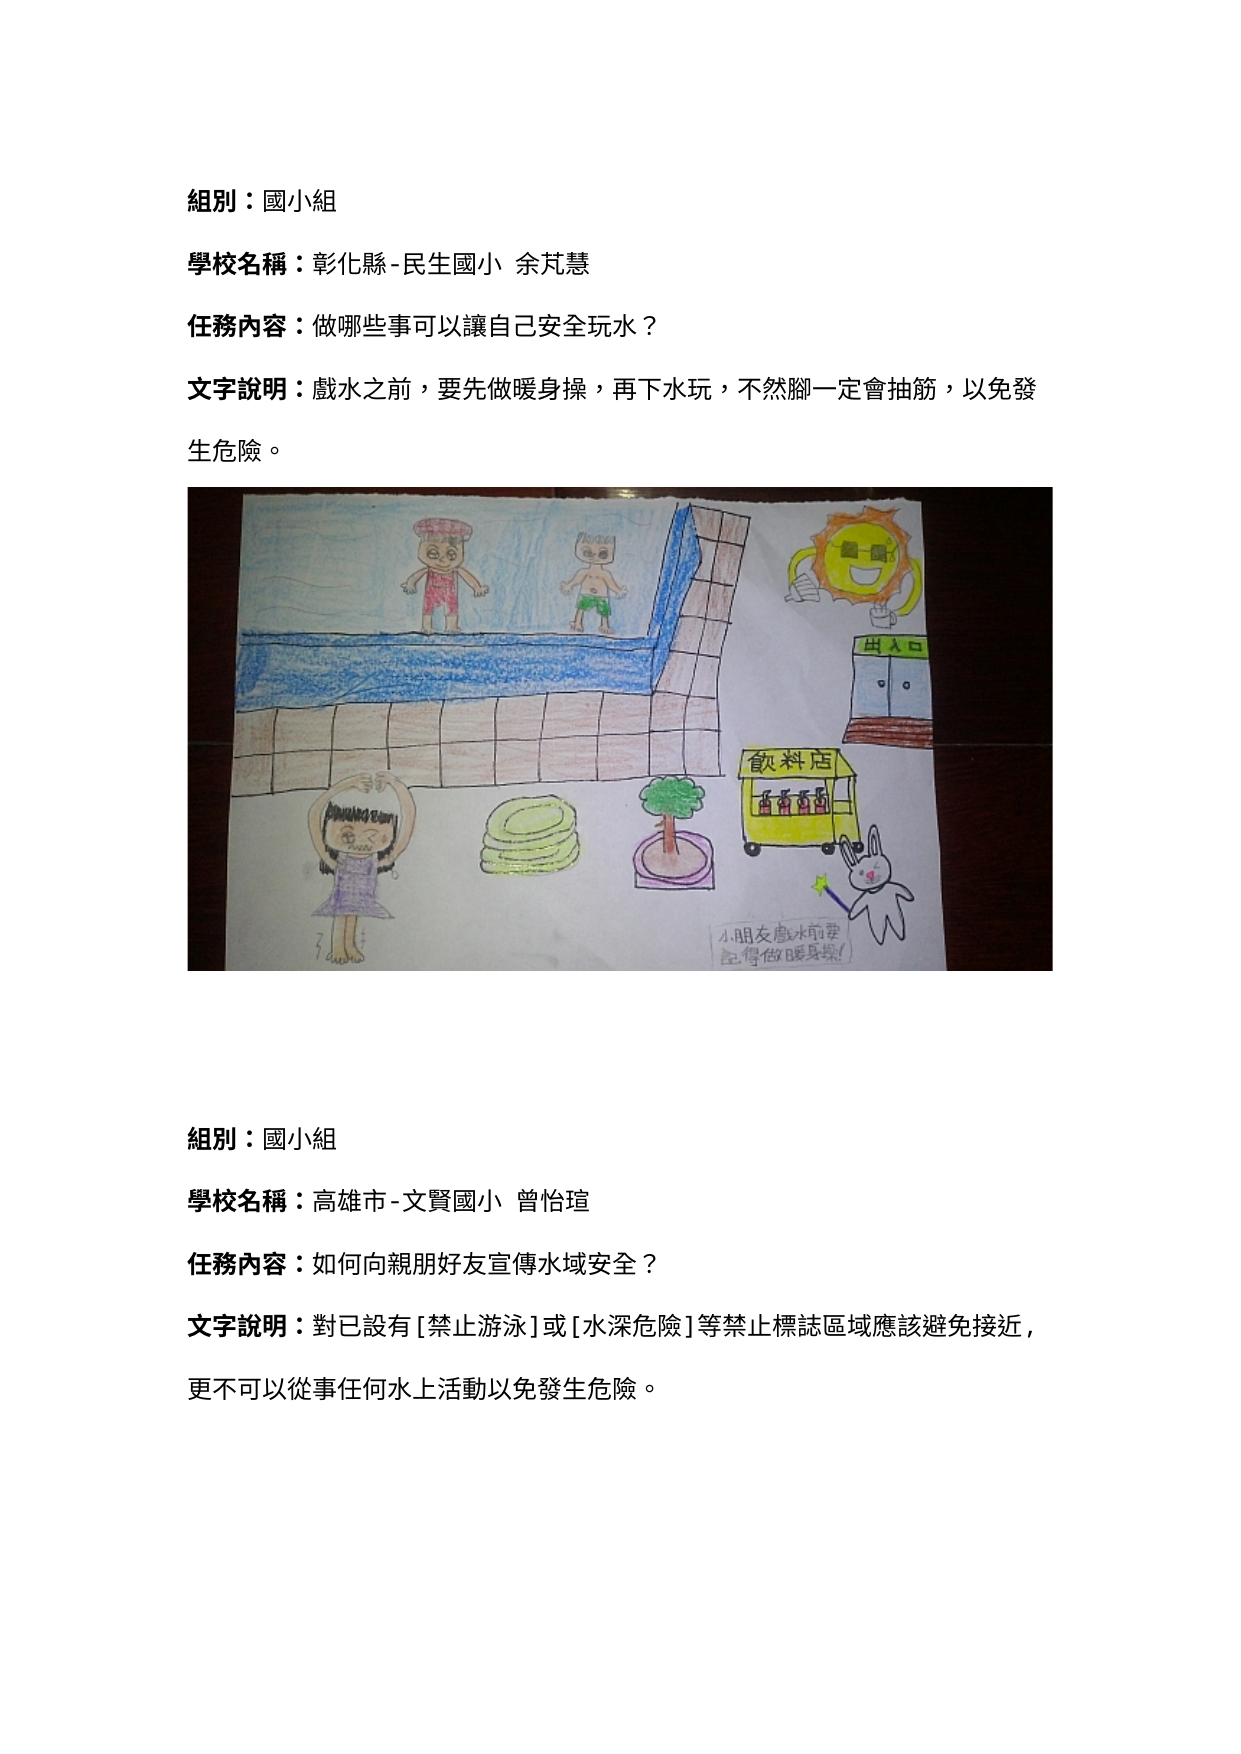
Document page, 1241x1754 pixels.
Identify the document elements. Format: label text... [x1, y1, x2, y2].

text 學校名稱：彰化縣-民生國小 余芃慧 [187, 221, 1053, 283]
text 組別：國小組 [187, 1096, 1053, 1158]
text 文字說明：戲水之前，要先做暖身操，再下水玩，不然腳一定會抽筋，以免發生危險。 [187, 346, 1053, 471]
text 組別：國小組 [187, 158, 1053, 221]
text 任務內容：做哪些事可以讓自己安全玩水？ [187, 283, 1053, 346]
text 任務內容：如何向親朋好友宣傳水域安全？ [187, 1221, 1053, 1283]
text 學校名稱：高雄市-文賢國小 曾怡瑄 [187, 1158, 1053, 1221]
text 文字說明：對已設有[禁止游泳]或[水深危險]等禁止標誌區域應該避免接近,更不可以從事任何水上活動以免發生危險。 [187, 1283, 1053, 1408]
